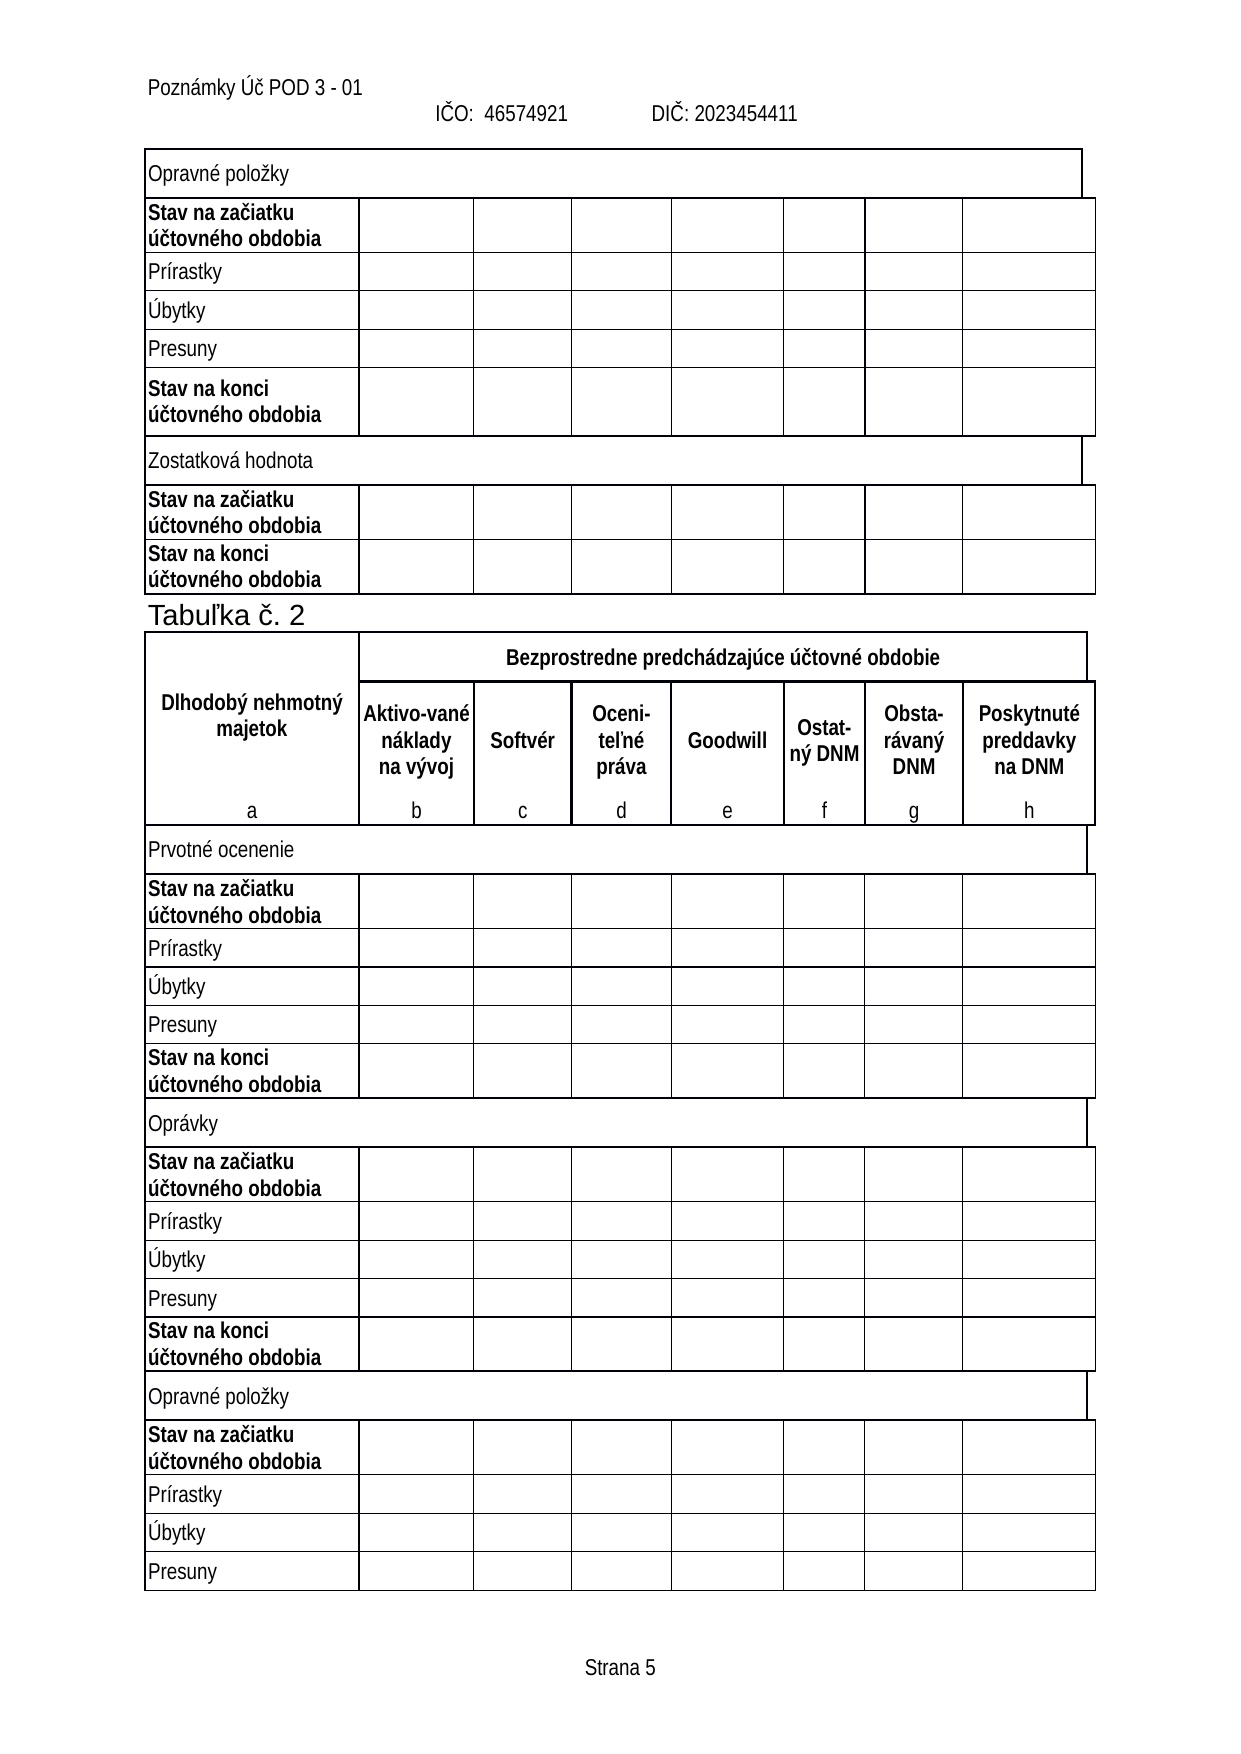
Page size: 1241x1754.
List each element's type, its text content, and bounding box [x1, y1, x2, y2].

table_cell Zostatková hodnota [146, 437, 1081, 484]
table_cell Prírastky [146, 1475, 358, 1513]
table_cell [865, 1514, 962, 1551]
table_cell Prírastky [146, 929, 358, 966]
table_cell [963, 330, 1095, 367]
table_cell [672, 199, 783, 252]
table_cell [672, 1475, 783, 1513]
table_cell [572, 540, 671, 593]
table_cell [572, 1006, 671, 1043]
table_cell Stav na konci účtovného obdobia [146, 368, 358, 435]
table_cell [572, 1421, 671, 1474]
table_cell [672, 1044, 783, 1097]
table_cell [572, 968, 671, 1005]
table_cell [865, 1202, 962, 1239]
table_cell [474, 1475, 571, 1513]
table_cell [474, 1318, 571, 1370]
table_cell [672, 368, 783, 435]
table_cell [963, 1241, 1095, 1278]
table_cell [474, 199, 571, 252]
table_cell [672, 486, 783, 539]
table_cell [474, 330, 571, 367]
table_cell [1088, 1372, 1095, 1419]
table_cell [572, 330, 671, 367]
table_cell [360, 1552, 473, 1589]
table_cell [572, 1202, 671, 1239]
table_cell [360, 291, 473, 329]
table_cell [474, 540, 571, 593]
table_cell [572, 368, 671, 435]
table_cell [963, 291, 1095, 329]
table_cell [963, 1279, 1095, 1316]
table_cell [866, 486, 962, 539]
table_cell [572, 1279, 671, 1316]
table_cell Prírastky [146, 253, 358, 290]
table_cell Prírastky [146, 1202, 358, 1239]
table_cell [474, 1044, 571, 1097]
table_cell Stav na konci účtovného obdobia [146, 1318, 358, 1370]
table_cell [1088, 826, 1095, 873]
table_cell [865, 1552, 962, 1589]
table_cell [866, 253, 962, 290]
table_cell [784, 540, 864, 593]
table_cell [474, 1279, 571, 1316]
table_cell Úbytky [146, 1241, 358, 1278]
table_cell [360, 1202, 473, 1239]
table_cell Obsta- rávaný DNM [866, 683, 962, 797]
table_cell [672, 1006, 783, 1043]
table_cell [474, 368, 571, 435]
table_cell [865, 1421, 962, 1474]
table_cell [784, 1475, 864, 1513]
table_cell [963, 968, 1095, 1005]
table_cell [672, 929, 783, 966]
table_cell [963, 875, 1095, 928]
table_cell [865, 1279, 962, 1316]
table_cell Oceni-teľné práva [573, 683, 670, 797]
table_cell Stav na začiatku účtovného obdobia [146, 1421, 358, 1474]
table_cell [963, 1552, 1095, 1589]
table_cell [865, 1148, 962, 1201]
table_cell [784, 368, 864, 435]
table_cell [865, 1044, 962, 1097]
table_cell e [672, 798, 783, 824]
table_cell Presuny [146, 1279, 358, 1316]
table_cell [360, 486, 473, 539]
table_cell [572, 1552, 671, 1589]
table_cell Presuny [146, 330, 358, 367]
table_cell [784, 486, 864, 539]
table_cell [360, 968, 473, 1005]
table_cell [1083, 437, 1095, 484]
table_cell [360, 1514, 473, 1551]
table_cell [572, 199, 671, 252]
title Tabuľka č. 2 [148, 598, 1092, 631]
table_cell [865, 1475, 962, 1513]
table_header Bezprostredne predchádzajúce účtovné obdobie [360, 633, 1086, 680]
table_cell Softvér [475, 683, 570, 797]
table_cell [572, 1241, 671, 1278]
table_cell [963, 929, 1095, 966]
table_cell [474, 1006, 571, 1043]
table_header [1088, 631, 1095, 680]
table_cell [784, 1241, 864, 1278]
table_cell [784, 1202, 864, 1239]
table_cell [360, 875, 473, 928]
table_cell [474, 253, 571, 290]
table_cell Presuny [146, 1006, 358, 1043]
table_cell [572, 875, 671, 928]
table_cell c [475, 798, 570, 824]
table_cell [865, 1241, 962, 1278]
table_cell [360, 1318, 473, 1370]
table_cell [866, 540, 962, 593]
table_cell [360, 1148, 473, 1201]
table_cell [360, 368, 473, 435]
table_cell d [573, 798, 670, 824]
table_cell [866, 330, 962, 367]
table_cell [865, 1318, 962, 1370]
table_cell [572, 1318, 671, 1370]
table_cell [963, 1475, 1095, 1513]
table_cell b [360, 798, 473, 824]
table_cell [572, 1148, 671, 1201]
table_cell [360, 199, 473, 252]
table_cell g [866, 798, 962, 824]
table_cell [572, 1044, 671, 1097]
table_cell [784, 1514, 864, 1551]
table_cell Úbytky [146, 291, 358, 329]
table_cell [672, 1552, 783, 1589]
table_cell [963, 1421, 1095, 1474]
table_cell [963, 199, 1095, 252]
table_cell Úbytky [146, 1514, 358, 1551]
table_cell Oprávky [146, 1099, 1086, 1146]
table_cell [866, 199, 962, 252]
table_cell Stav na začiatku účtovného obdobia [146, 1148, 358, 1201]
table_cell [572, 929, 671, 966]
table_cell [360, 540, 473, 593]
table_cell [963, 253, 1095, 290]
table_cell [672, 1421, 783, 1474]
table_cell Stav na konci účtovného obdobia [146, 1044, 358, 1097]
table_cell [572, 1514, 671, 1551]
table_cell [784, 330, 864, 367]
table_cell [865, 968, 962, 1005]
table_cell [572, 253, 671, 290]
table_cell [784, 199, 864, 252]
table_cell Stav na konci účtovného obdobia [146, 540, 358, 593]
table_cell Presuny [146, 1552, 358, 1589]
table_cell [672, 1318, 783, 1370]
table_cell Opravné položky [146, 150, 1081, 197]
table_cell [784, 1044, 864, 1097]
table_cell Aktivo-vané náklady na vývoj [360, 683, 473, 797]
table_cell [474, 1421, 571, 1474]
table_cell [866, 368, 962, 435]
table_cell Prvotné ocenenie [146, 826, 1086, 873]
table_cell [963, 1148, 1095, 1201]
table_cell [474, 1241, 571, 1278]
table_cell [963, 368, 1095, 435]
table_header Dlhodobý nehmotný majetok [146, 633, 358, 797]
table_cell [963, 540, 1095, 593]
table_cell [360, 1006, 473, 1043]
table_cell [474, 1202, 571, 1239]
table_cell [672, 253, 783, 290]
table_cell [672, 291, 783, 329]
table_cell Ostat-ný DNM [785, 683, 864, 797]
table_cell [784, 1318, 864, 1370]
table_cell Stav na začiatku účtovného obdobia [146, 875, 358, 928]
table_cell h [964, 798, 1094, 824]
table_cell [865, 875, 962, 928]
table_cell f [785, 798, 864, 824]
table_cell [672, 1514, 783, 1551]
table_cell [1083, 148, 1095, 197]
table_cell [572, 291, 671, 329]
table_cell [672, 875, 783, 928]
table_cell [784, 1148, 864, 1201]
table_cell [784, 875, 864, 928]
table_cell [474, 968, 571, 1005]
table_cell [672, 540, 783, 593]
table_cell [866, 291, 962, 329]
table_cell [1088, 1099, 1095, 1146]
table_cell [474, 1514, 571, 1551]
table_cell [963, 1006, 1095, 1043]
table_cell Opravné položky [146, 1372, 1086, 1419]
table_cell [865, 929, 962, 966]
table_cell [572, 486, 671, 539]
table_cell [474, 929, 571, 966]
table_cell [784, 1552, 864, 1589]
table_cell [963, 1044, 1095, 1097]
table_cell Stav na začiatku účtovného obdobia [146, 486, 358, 539]
table_cell [784, 929, 864, 966]
table_cell Poskytnuté preddavky na DNM [964, 683, 1094, 797]
table_cell [784, 253, 864, 290]
table_cell [672, 968, 783, 1005]
table_cell [474, 486, 571, 539]
table_cell Stav na začiatku účtovného obdobia [146, 199, 358, 252]
table_cell [474, 1148, 571, 1201]
table_cell [672, 1279, 783, 1316]
table_cell a [146, 798, 358, 824]
table_cell [360, 330, 473, 367]
table_cell [865, 1006, 962, 1043]
table_cell [474, 875, 571, 928]
table_cell [963, 486, 1095, 539]
table_cell [672, 330, 783, 367]
table_cell [672, 1148, 783, 1201]
table_cell Goodwill [672, 683, 783, 797]
table_cell Úbytky [146, 968, 358, 1005]
table_cell [474, 291, 571, 329]
table_cell [360, 1279, 473, 1316]
table_cell [360, 1241, 473, 1278]
table_cell [360, 1475, 473, 1513]
table_cell [572, 1475, 671, 1513]
table_cell [360, 929, 473, 966]
table_cell [784, 968, 864, 1005]
table_cell [963, 1514, 1095, 1551]
table_cell [672, 1241, 783, 1278]
table_cell [474, 1552, 571, 1589]
table_cell [963, 1202, 1095, 1239]
table_cell [784, 1421, 864, 1474]
table_cell [784, 1279, 864, 1316]
table_cell [360, 1044, 473, 1097]
table_cell [672, 1202, 783, 1239]
table_cell [963, 1318, 1095, 1370]
table_cell [360, 253, 473, 290]
table_cell [784, 1006, 864, 1043]
table_cell [784, 291, 864, 329]
table_cell [360, 1421, 473, 1474]
